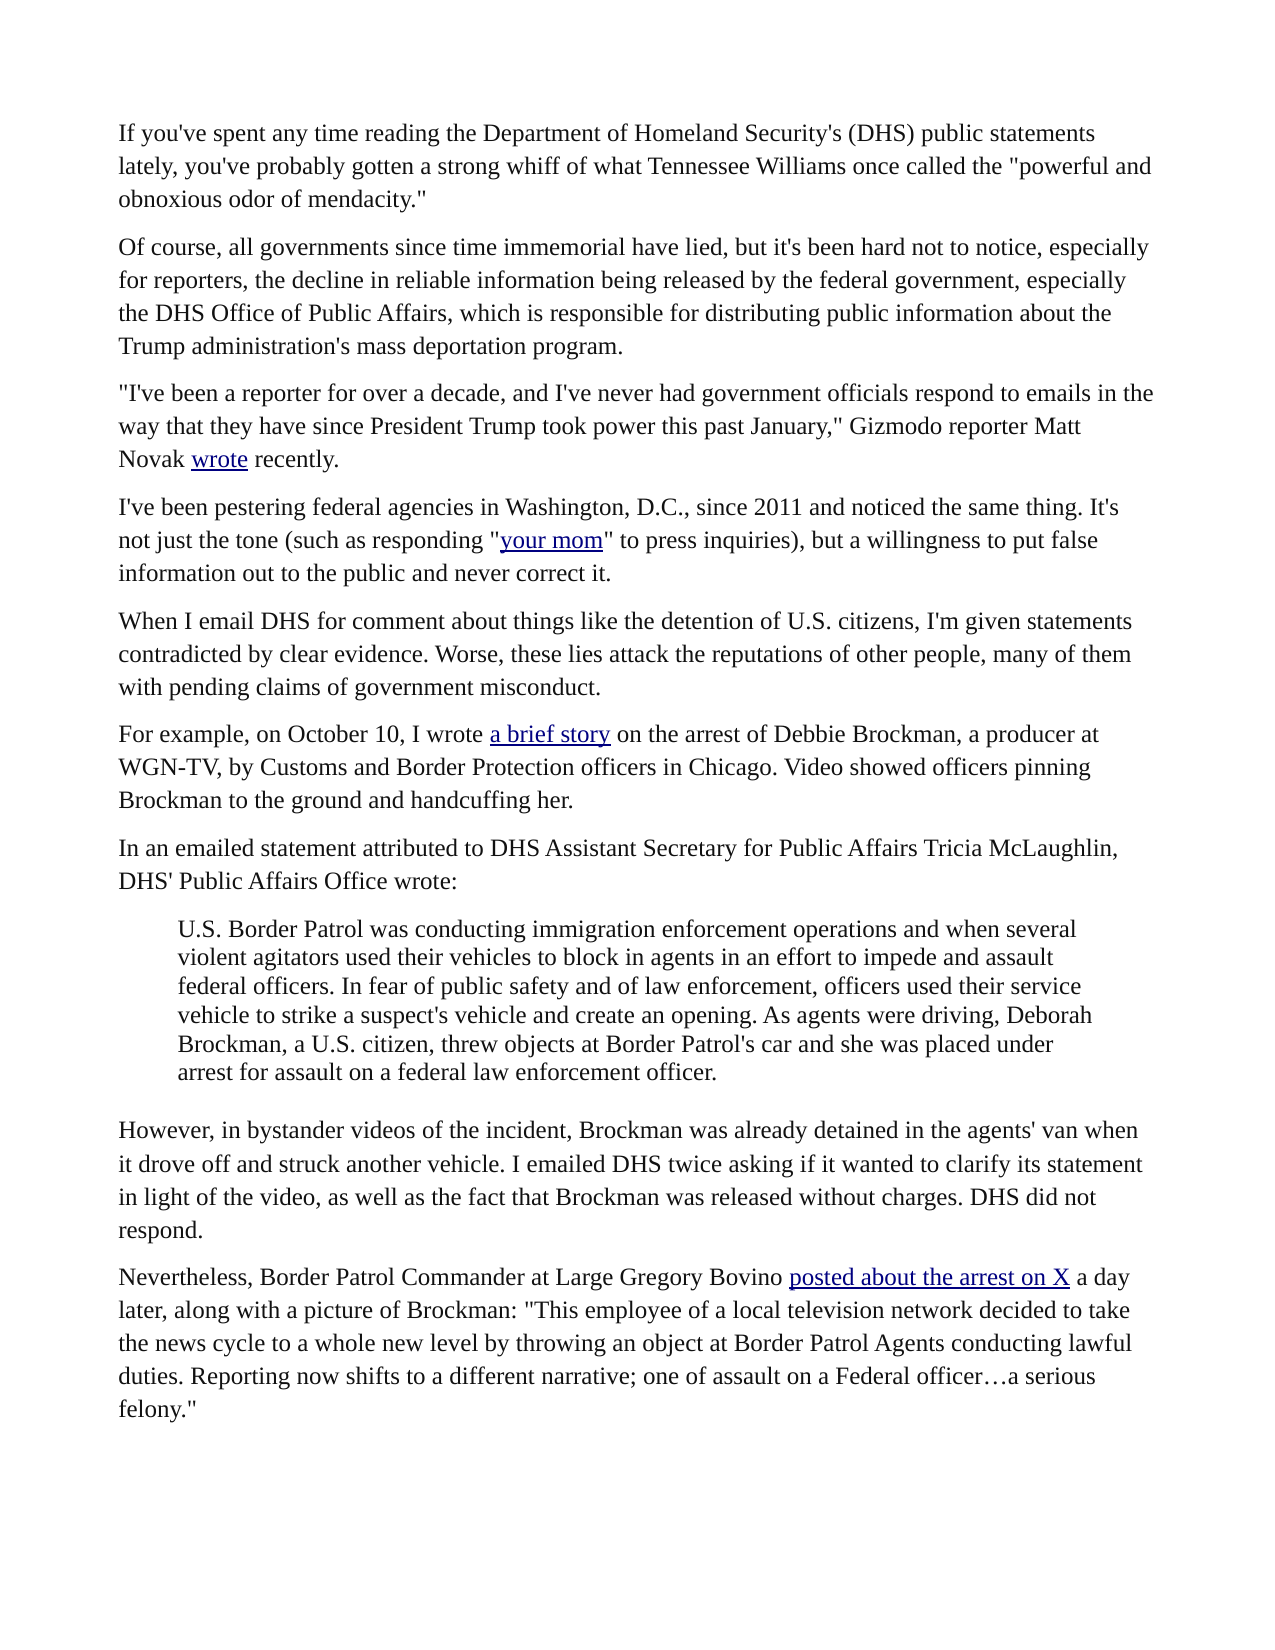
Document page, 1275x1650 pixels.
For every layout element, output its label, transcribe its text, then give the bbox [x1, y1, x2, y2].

text In an emailed statement attributed to DHS Assistant Secretary for Public Affairs Tricia McLaughlin, DHS' Public Affairs Office wrote: [118, 833, 1157, 895]
text "I've been a reporter for over a decade, and I've never had government officials respond to emails in the way that they have since President Trump took power this past January," Gizmodo reporter Matt Novak wrote recently. [118, 378, 1157, 473]
text I've been pestering federal agencies in Washington, D.C., since 2011 and noticed the same thing. It's not just the tone (such as responding "your mom" to press inquiries), but a willingness to put false information out to the public and never correct it. [118, 492, 1157, 587]
text Nevertheless, Border Patrol Commander at Large Gregory Bovino posted about the arrest on X a day later, along with a picture of Brockman: "This employee of a local television network decided to take the news cycle to a whole new level by throwing an object at Border Patrol Agents conducting lawful duties. Reporting now shifts to a different narrative; one of assault on a Federal officer…a serious felony." [118, 1262, 1157, 1423]
text For example, on October 10, I wrote a brief story on the arrest of Debbie Brockman, a producer at WGN-TV, by Customs and Border Protection officers in Chicago. Video showed officers pinning Brockman to the ground and handcuffing her. [118, 719, 1157, 814]
text Of course, all governments since time immemorial have lied, but it's been hard not to notice, especially for reporters, the decline in reliable information being released by the federal government, especially the DHS Office of Public Affairs, which is responsible for distributing public information about the Trump administration's mass deportation program. [118, 232, 1157, 359]
text However, in bystander videos of the incident, Brockman was already detained in the agents' van when it drove off and struck another vehicle. I emailed DHS twice asking if it wanted to clarify its statement in light of the video, as well as the fact that Brockman was released without charges. DHS did not respond. [118, 1116, 1157, 1243]
text If you've spent any time reading the Department of Homeland Security's (DHS) public statements lately, you've probably gotten a strong whiff of what Tennessee Williams once called the "powerful and obnoxious odor of mendacity." [118, 118, 1157, 213]
text When I email DHS for comment about things like the detention of U.S. citizens, I'm given statements contradicted by clear evidence. Worse, these lies attack the reputations of other people, many of them with pending claims of government misconduct. [118, 606, 1157, 701]
text U.S. Border Patrol was conducting immigration enforcement operations and when several violent agitators used their vehicles to block in agents in an effort to impede and assault federal officers. In fear of public safety and of law enforcement, officers used their service vehicle to strike a suspect's vehicle and create an opening. As agents were driving, Deborah Brockman, a U.S. citizen, threw objects at Border Patrol's car and she was placed under arrest for assault on a federal law enforcement officer. [177, 914, 1098, 1086]
